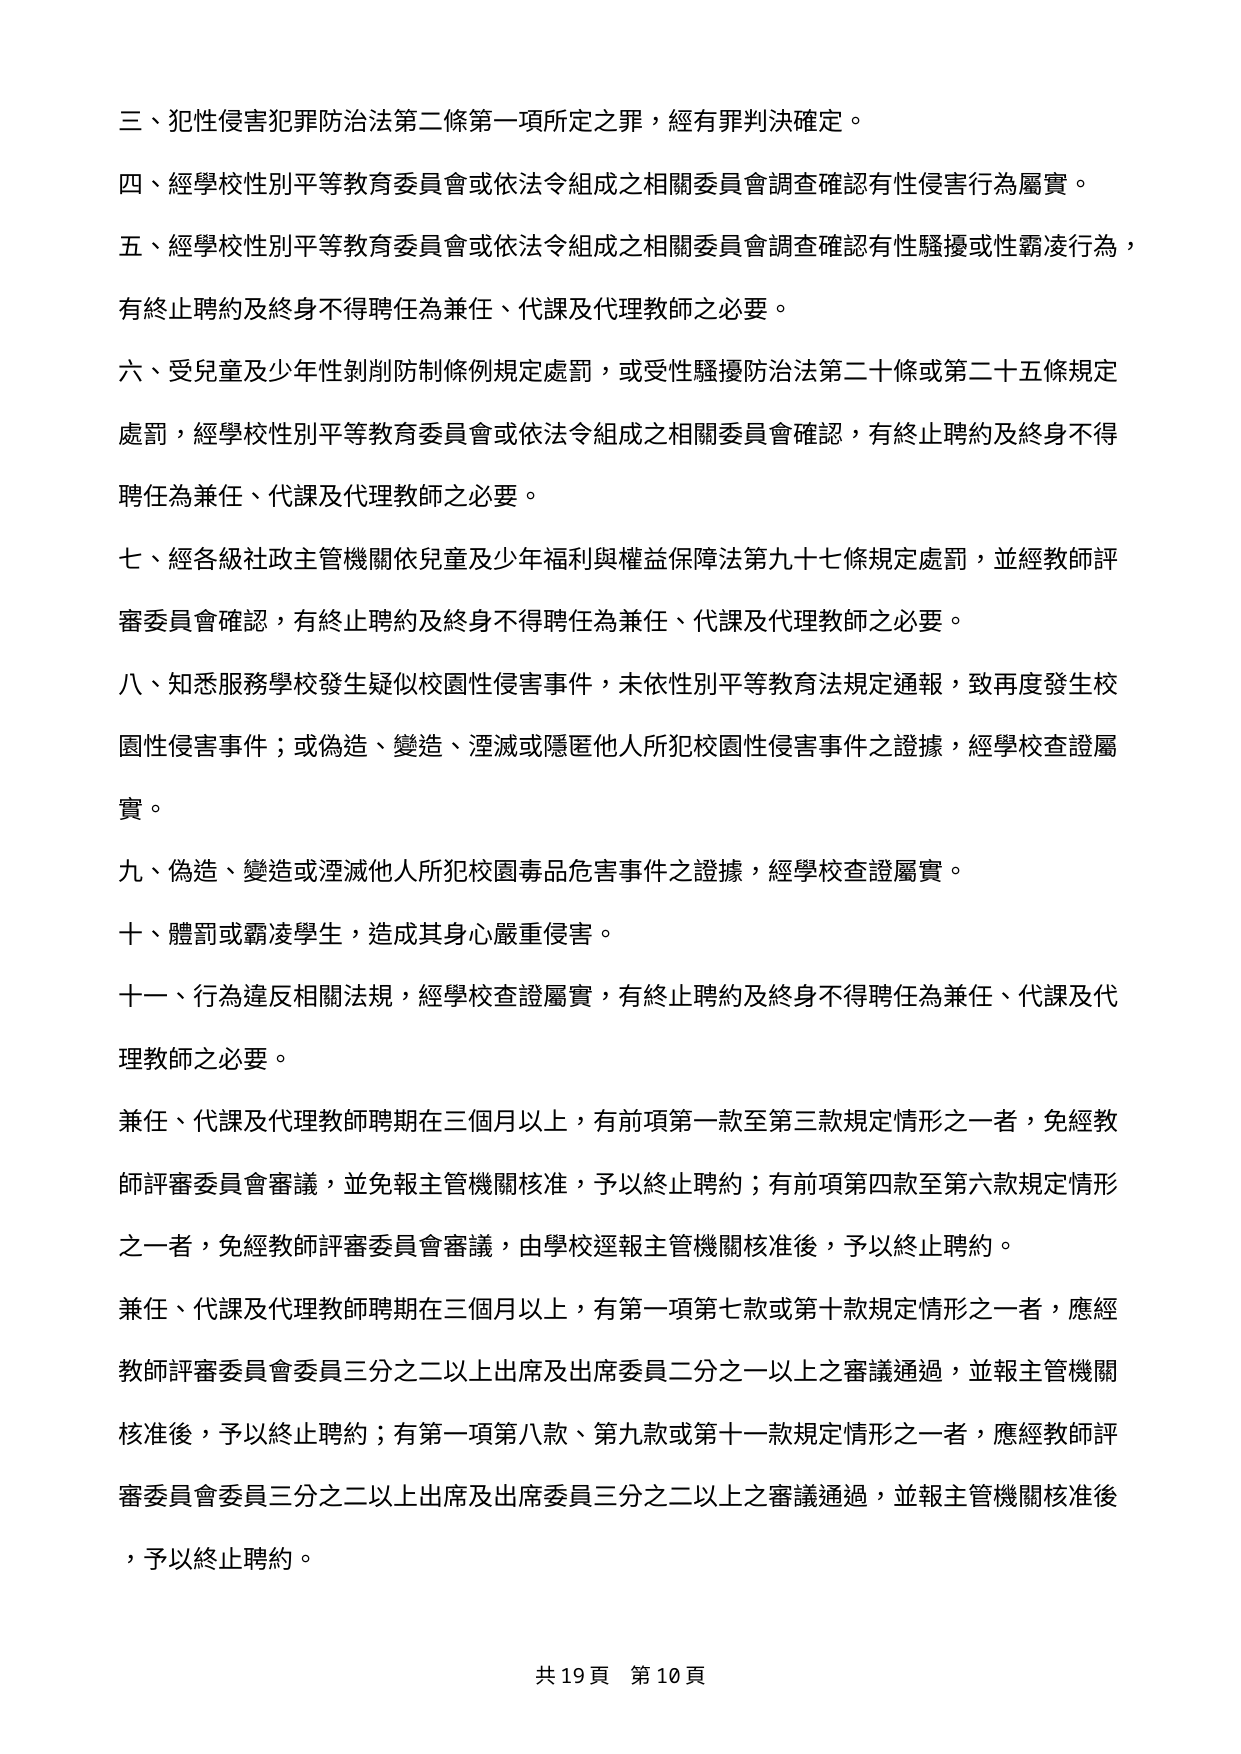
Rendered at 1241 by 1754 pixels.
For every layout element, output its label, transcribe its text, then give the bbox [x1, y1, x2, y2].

text 七、經各級社政主管機關依兒童及少年福利與權益保障法第九十七條規定處罰，並經教師評審委員會確認，有終止聘約及終身不得聘任為兼任、代課及代理教師之必要。 [118, 516, 1122, 641]
text 兼任、代課及代理教師聘期在三個月以上，有前項第一款至第三款規定情形之一者，免經教師評審委員會審議，並免報主管機關核准，予以終止聘約；有前項第四款至第六款規定情形之一者，免經教師評審委員會審議，由學校逕報主管機關核准後，予以終止聘約。 [118, 1078, 1122, 1266]
text 九、偽造、變造或湮滅他人所犯校園毒品危害事件之證據，經學校查證屬實。 [118, 828, 1122, 891]
text 六、受兒童及少年性剝削防制條例規定處罰，或受性騷擾防治法第二十條或第二十五條規定處罰，經學校性別平等教育委員會或依法令組成之相關委員會確認，有終止聘約及終身不得聘任為兼任、代課及代理教師之必要。 [118, 328, 1122, 516]
text 兼任、代課及代理教師聘期在三個月以上，有第一項第七款或第十款規定情形之一者，應經教師評審委員會委員三分之二以上出席及出席委員二分之一以上之審議通過，並報主管機關核准後，予以終止聘約；有第一項第八款、第九款或第十一款規定情形之一者，應經教師評審委員會委員三分之二以上出席及出席委員三分之二以上之審議通過，並報主管機關核准後 [118, 1266, 1122, 1516]
text 四、經學校性別平等教育委員會或依法令組成之相關委員會調查確認有性侵害行為屬實。 [118, 141, 1122, 203]
text 十、體罰或霸凌學生，造成其身心嚴重侵害。 [118, 891, 1122, 953]
text 三、犯性侵害犯罪防治法第二條第一項所定之罪，經有罪判決確定。 [118, 78, 1122, 141]
text 五、經學校性別平等教育委員會或依法令組成之相關委員會調查確認有性騷擾或性霸凌行為，有終止聘約及終身不得聘任為兼任、代課及代理教師之必要。 [118, 203, 1122, 328]
text 八、知悉服務學校發生疑似校園性侵害事件，未依性別平等教育法規定通報，致再度發生校園性侵害事件；或偽造、變造、湮滅或隱匿他人所犯校園性侵害事件之證據，經學校查證屬實。 [118, 641, 1122, 828]
text ，予以終止聘約。 [118, 1516, 1122, 1578]
text 十一、行為違反相關法規，經學校查證屬實，有終止聘約及終身不得聘任為兼任、代課及代理教師之必要。 [118, 953, 1122, 1078]
